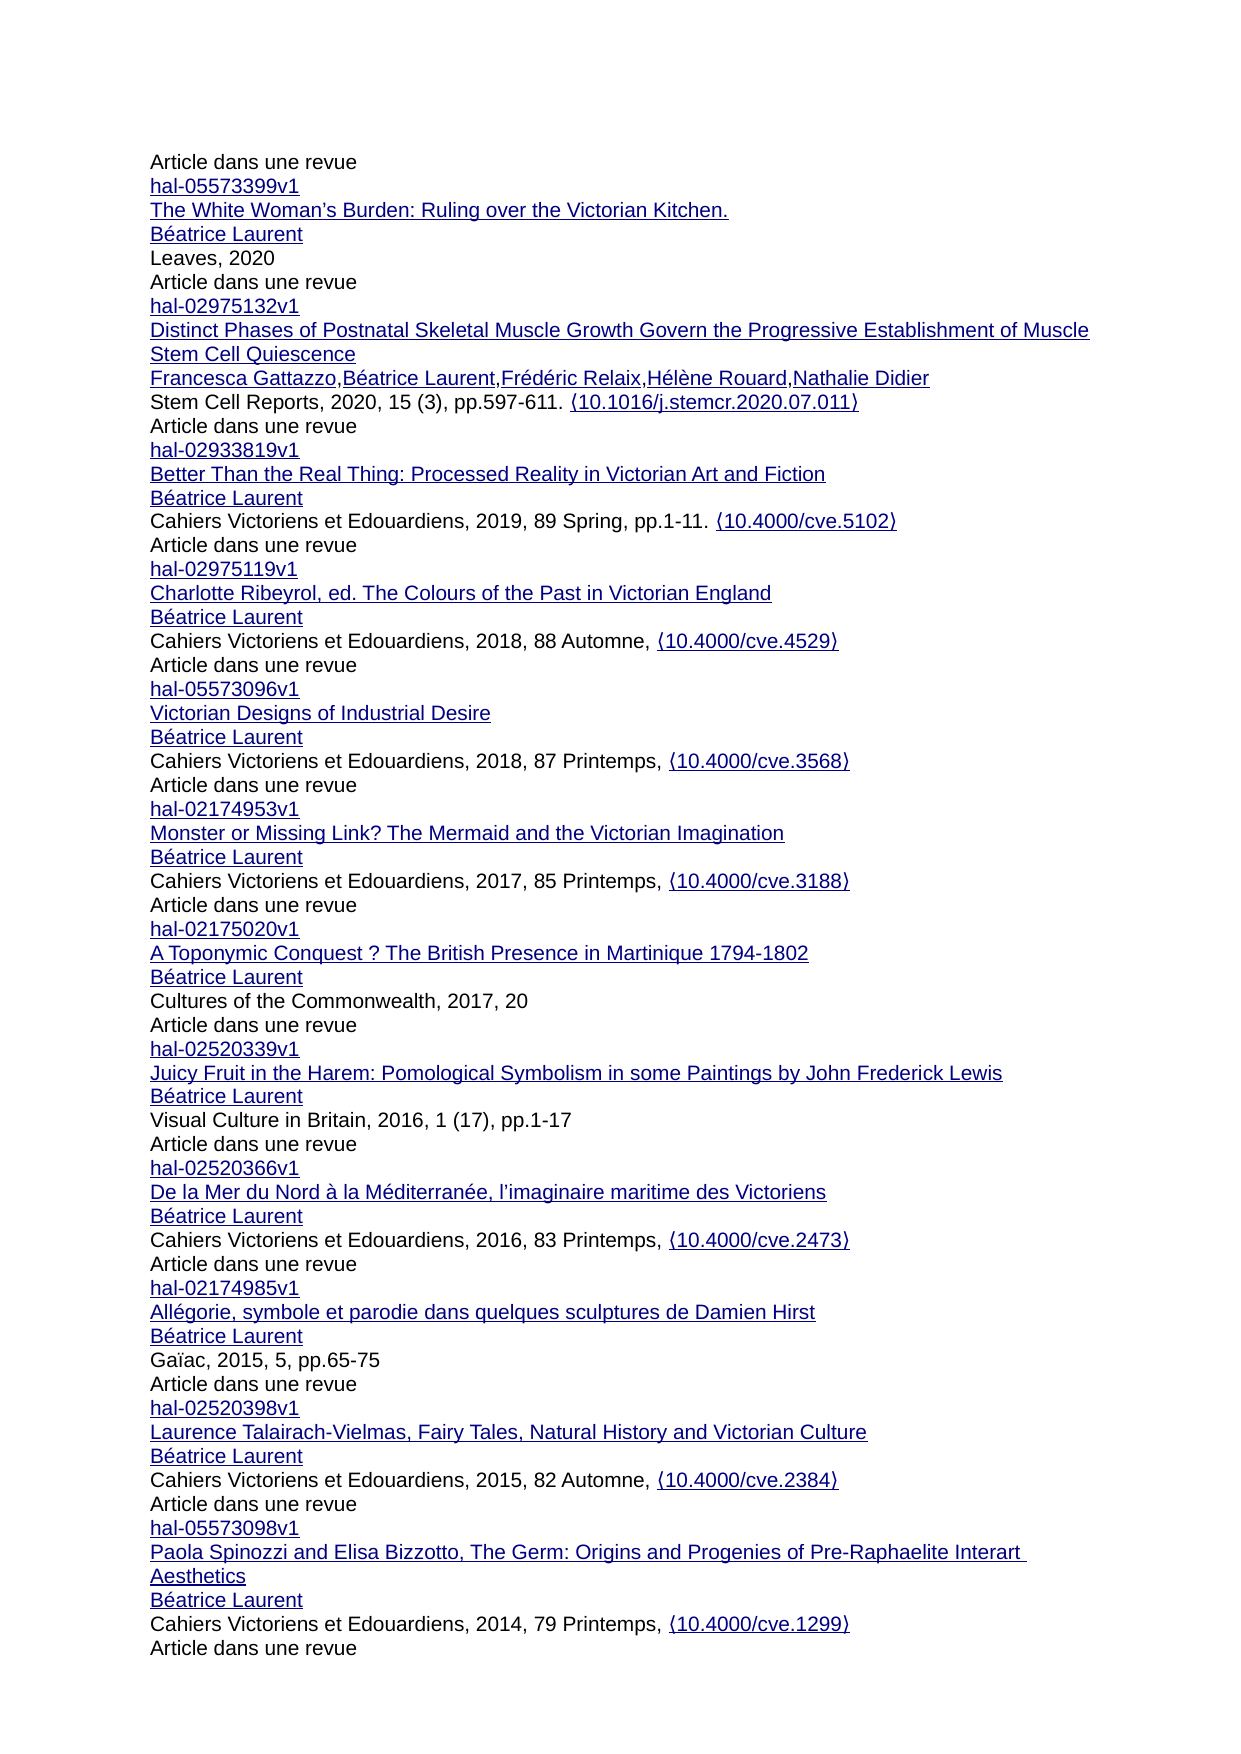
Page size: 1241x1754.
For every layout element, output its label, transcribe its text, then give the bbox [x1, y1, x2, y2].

table_cell Allégorie, symbole et parodie dans quelques sculptures de Damien Hirst Béatrice Laurent Gaïac, 2015, 5, pp.65-75 Article dans une revue hal-02520398v1 [150, 1300, 1090, 1420]
table_cell Distinct Phases of Postnatal Skeletal Muscle Growth Govern the Progressive Establishment of Muscle [150, 318, 1090, 339]
table_cell Stem Cell Quiescence Francesca Gattazzo,Béatrice Laurent,Frédéric Relaix,Hélène Rouard,Nathalie Didier Stem Cell Reports, 2020, 15 (3), pp.597-611. ⟨10.1016/j.stemcr.2020.07.011⟩ Article dans une revue hal-02933819v1 [150, 340, 1090, 461]
table_cell Victorian Designs of Industrial Desire Béatrice Laurent Cahiers Victoriens et Edouardiens, 2018, 87 Printemps, ⟨10.4000/cve.3568⟩ Article dans une revue hal-02174953v1 [150, 701, 1090, 821]
table_cell Laurence Talairach-Vielmas, Fairy Tales, Natural History and Victorian Culture Béatrice Laurent Cahiers Victoriens et Edouardiens, 2015, 82 Automne, ⟨10.4000/cve.2384⟩ Article dans une revue hal-05573098v1 [150, 1420, 1090, 1539]
table_cell A Toponymic Conquest ? The British Presence in Martinique 1794-1802 Béatrice Laurent Cultures of the Commonwealth, 2017, 20 Article dans une revue hal-02520339v1 [150, 941, 1090, 1060]
table_cell Juicy Fruit in the Harem: Pomological Symbolism in some Paintings by John Frederick Lewis Béatrice Laurent Visual Culture in Britain, 2016, 1 (17), pp.1-17 Article dans une revue hal-02520366v1 [150, 1060, 1090, 1180]
table_cell Paola Spinozzi and Elisa Bizzotto, The Germ: Origins and Progenies of Pre-Raphaelite Interart Aesthetics Béatrice Laurent Cahiers Victoriens et Edouardiens, 2014, 79 Printemps, ⟨10.4000/cve.1299⟩ Article dans une revue [150, 1540, 1090, 1659]
table_cell De la Mer du Nord à la Méditerranée, l’imaginaire maritime des Victoriens Béatrice Laurent Cahiers Victoriens et Edouardiens, 2016, 83 Printemps, ⟨10.4000/cve.2473⟩ Article dans une revue hal-02174985v1 [150, 1180, 1090, 1300]
table_cell The White Woman’s Burden: Ruling over the Victorian Kitchen. Béatrice Laurent Leaves, 2020 Article dans une revue hal-02975132v1 [150, 198, 1090, 318]
table_cell Charlotte Ribeyrol, ed. The Colours of the Past in Victorian England Béatrice Laurent Cahiers Victoriens et Edouardiens, 2018, 88 Automne, ⟨10.4000/cve.4529⟩ Article dans une revue hal-05573096v1 [150, 581, 1090, 701]
table_cell Article dans une revue hal-05573399v1 [150, 150, 1090, 198]
table_cell Better Than the Real Thing: Processed Reality in Victorian Art and Fiction Béatrice Laurent Cahiers Victoriens et Edouardiens, 2019, 89 Spring, pp.1-11. ⟨10.4000/cve.5102⟩ Article dans une revue hal-02975119v1 [150, 461, 1090, 581]
table_cell Monster or Missing Link? The Mermaid and the Victorian Imagination Béatrice Laurent Cahiers Victoriens et Edouardiens, 2017, 85 Printemps, ⟨10.4000/cve.3188⟩ Article dans une revue hal-02175020v1 [150, 821, 1090, 941]
